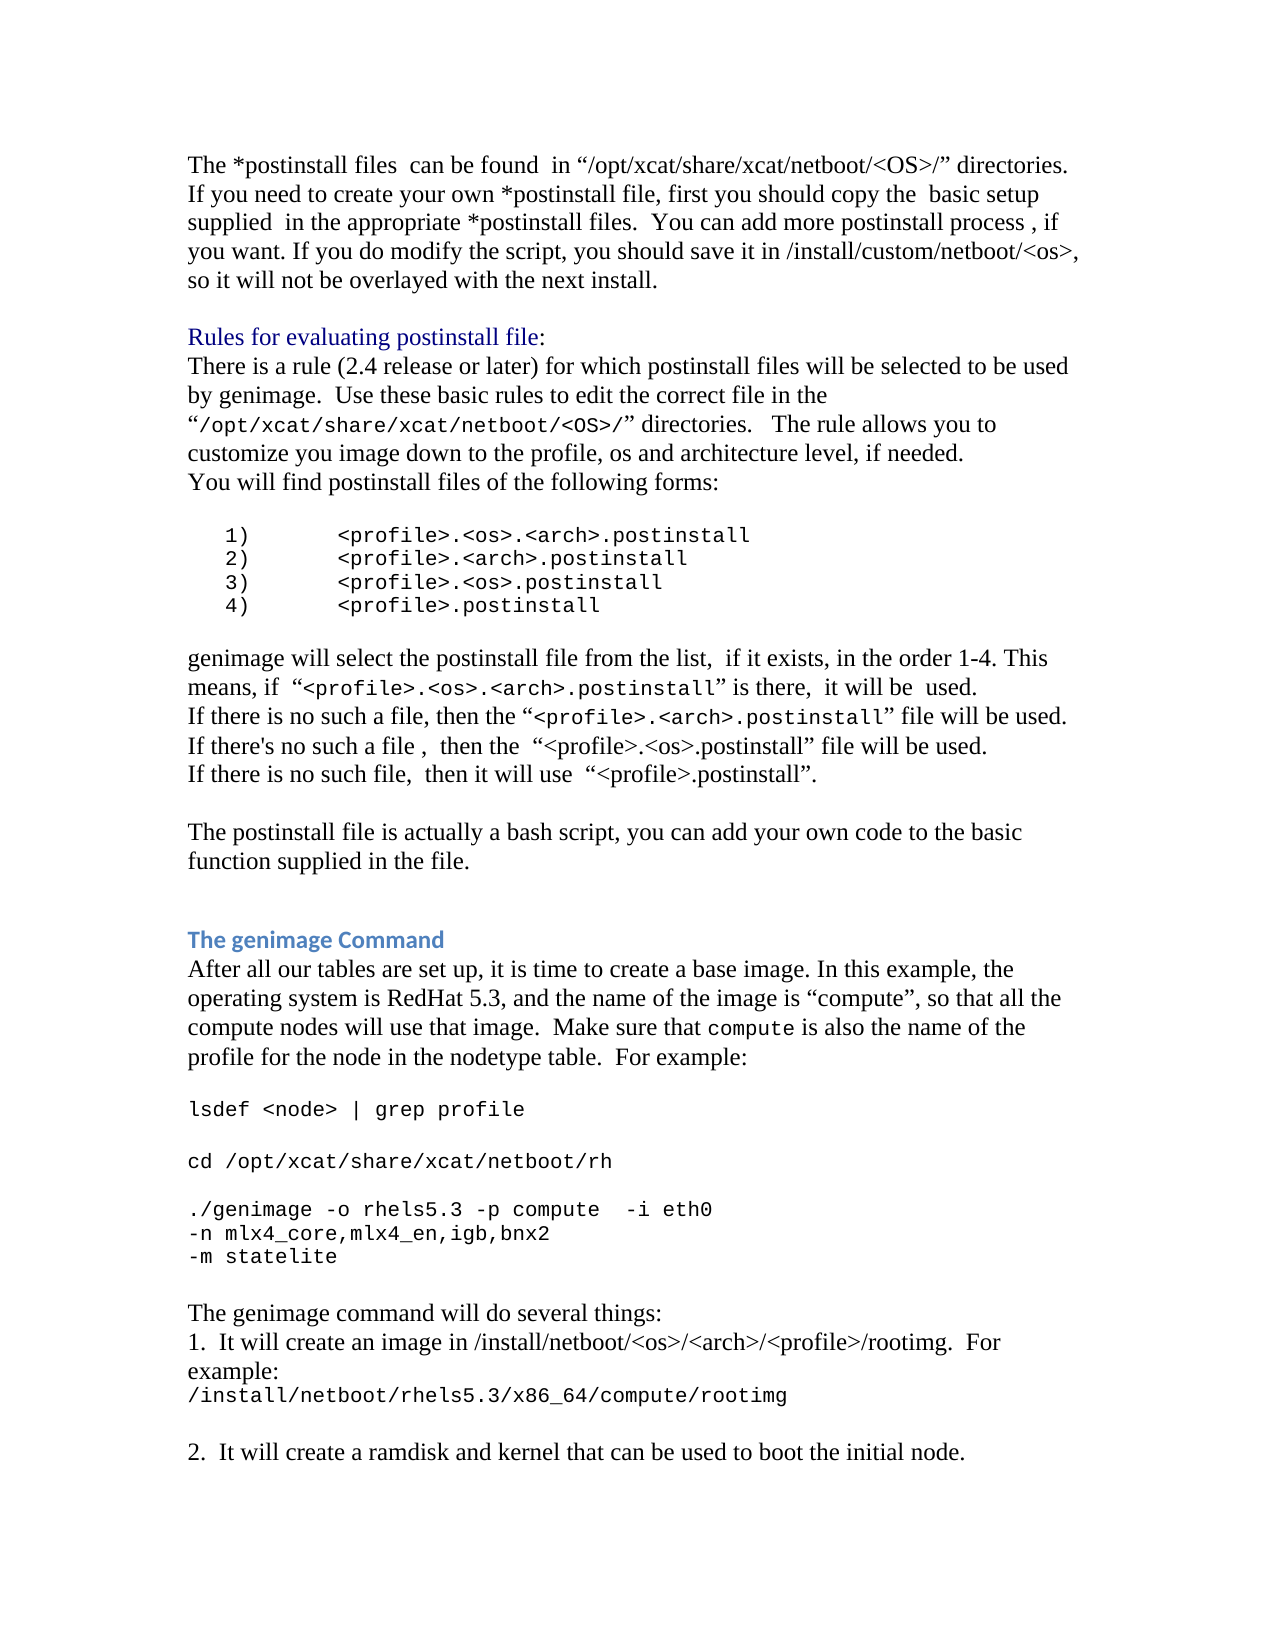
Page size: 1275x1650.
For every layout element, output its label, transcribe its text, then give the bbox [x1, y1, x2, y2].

text If there is no such file, then it will use “<profile>.postinstall”. [187, 759, 1087, 788]
text 2. It will create a ramdisk and kernel that can be used to boot the initial node. [187, 1437, 1087, 1466]
text lsdef <node> | grep profile [187, 1099, 1087, 1123]
text /install/netboot/rhels5.3/x86_64/compute/rootimg [187, 1385, 1087, 1408]
text You will find postinstall files of the following forms: [187, 467, 1087, 496]
text The genimage command will do several things: [187, 1298, 1087, 1327]
text The *postinstall files can be found in “/opt/xcat/share/xcat/netboot/<OS>/” directories. If you need to create your own *postinstall file, first you should copy the basic setup supplied in the appropriate *postinstall files. You can add more postinstall process , if you want. If you do modify the script, you should save it in /install/custom/netboot/<os>, so it will not be overlayed with the next install. [187, 150, 1087, 294]
text The postinstall file is actually a bash script, you can add your own code to the basic function supplied in the file. [187, 817, 1087, 874]
list <profile>.postinstall [225, 596, 1087, 619]
text ./genimage -o rhels5.3 -p compute -i eth0 -n mlx4_core,mlx4_en,igb,bnx2 [187, 1199, 1087, 1246]
text There is a rule (2.4 release or later) for which postinstall files will be selected to be used by genimage. Use these basic rules to edit the correct file in the “/opt/xcat/share/xcat/netboot/<OS>/” directories. The rule allows you to customize you image down to the profile, os and architecture level, if needed. [187, 351, 1087, 467]
list <profile>.<os>.<arch>.postinstall [225, 524, 1087, 548]
text After all our tables are set up, it is time to create a base image. In this example, the operating system is RedHat 5.3, and the name of the image is “compute”, so that all the compute nodes will use that image. Make sure that compute is also the name of the profile for the node in the nodetype table. For example: [187, 954, 1087, 1070]
text Rules for evaluating postinstall file: [187, 322, 1087, 351]
text If there is no such a file, then the “<profile>.<arch>.postinstall” file will be used. [187, 701, 1087, 731]
subtitle The genimage Command [187, 924, 1087, 954]
text -m statelite [187, 1246, 1087, 1270]
text If there's no such a file , then the “<profile>.<os>.postinstall” file will be used. [187, 731, 1087, 759]
text cd /opt/xcat/share/xcat/netboot/rh [187, 1152, 1087, 1175]
text genimage will select the postinstall file from the list, if it exists, in the order 1-4. This means, if “<profile>.<os>.<arch>.postinstall” is there, it will be used. [187, 643, 1087, 701]
text 1. It will create an image in /install/netboot/<os>/<arch>/<profile>/rootimg. For example: [187, 1327, 1087, 1385]
list <profile>.<os>.postinstall [225, 572, 1087, 596]
list <profile>.<arch>.postinstall [225, 548, 1087, 572]
